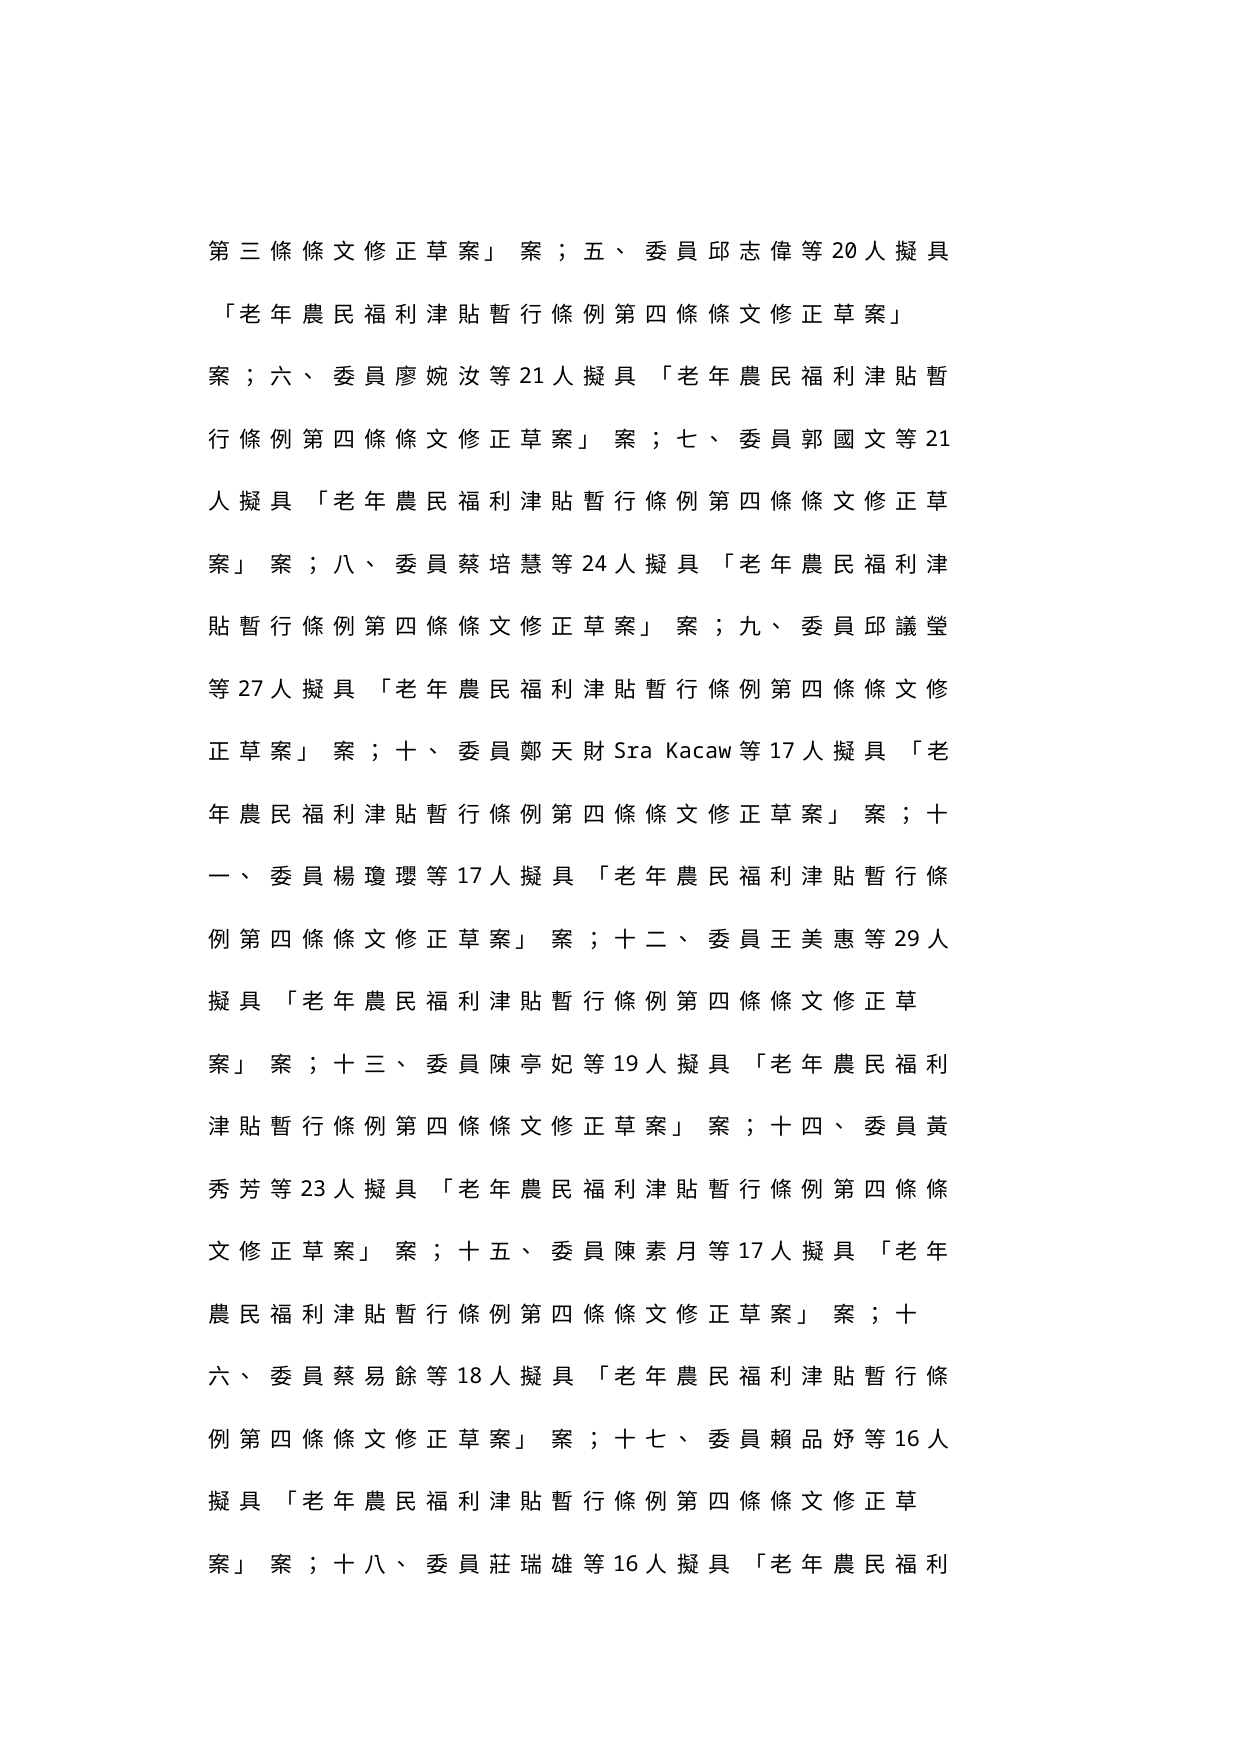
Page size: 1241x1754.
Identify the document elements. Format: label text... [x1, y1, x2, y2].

table_cell ） [1091, 219, 1108, 1594]
table_cell 183 [986, 219, 1023, 1594]
table_cell （ [967, 219, 986, 1594]
table_cell [1023, 219, 1053, 1594]
table_cell 第三條條文修正草案」案；五、委員邱志偉等20人擬具「老年農民福利津貼暫行條例第四條條文修正草案」案；六、委員廖婉汝等21人擬具「老年農民福利津貼暫行條例第四條條文修正草案」案；七、委員郭國文等21人擬具「老年農民福利津貼暫行條例第四條條文修正草案」案；八、委員蔡培慧等24人擬具「老年農民福利津貼暫行條例第四條條文修正草案」案；九、委員邱議瑩等27人擬具「老年農民福利津貼暫行條例第四條條文修正草案」案；十、委員鄭天財Sra Kacaw等17人擬具「老年農民福利津貼暫行條例第四條條文修正草案」案；十一、委員楊瓊瓔等17人擬具「老年農民福利津貼暫行條例第四條條文修正草案」案；十二、委員王美惠等29人擬具「老年農民福利津貼暫行條例第四條條文修正草案」案；十三、委員陳亭妃等19人擬具「老年農民福利津貼暫行條例第四條條文修正草案」案；十四、委員黃秀芳等23人擬具「老年農民福利津貼暫行條例第四條條文修正草案」案；十五、委員陳素月等17人擬具「老年農民福利津貼暫行條例第四條條文修正草案」案；十六、委員蔡易餘等18人擬具「老年農民福利津貼暫行條例第四條條文修正草案」案；十七、委員賴品妤等16人擬具「老年農民福利津貼暫行條例第四條條文修正草案」案；十八、委員莊瑞雄等16人擬具「老年農民福利 [150, 219, 967, 1594]
table_cell [1053, 219, 1091, 1594]
